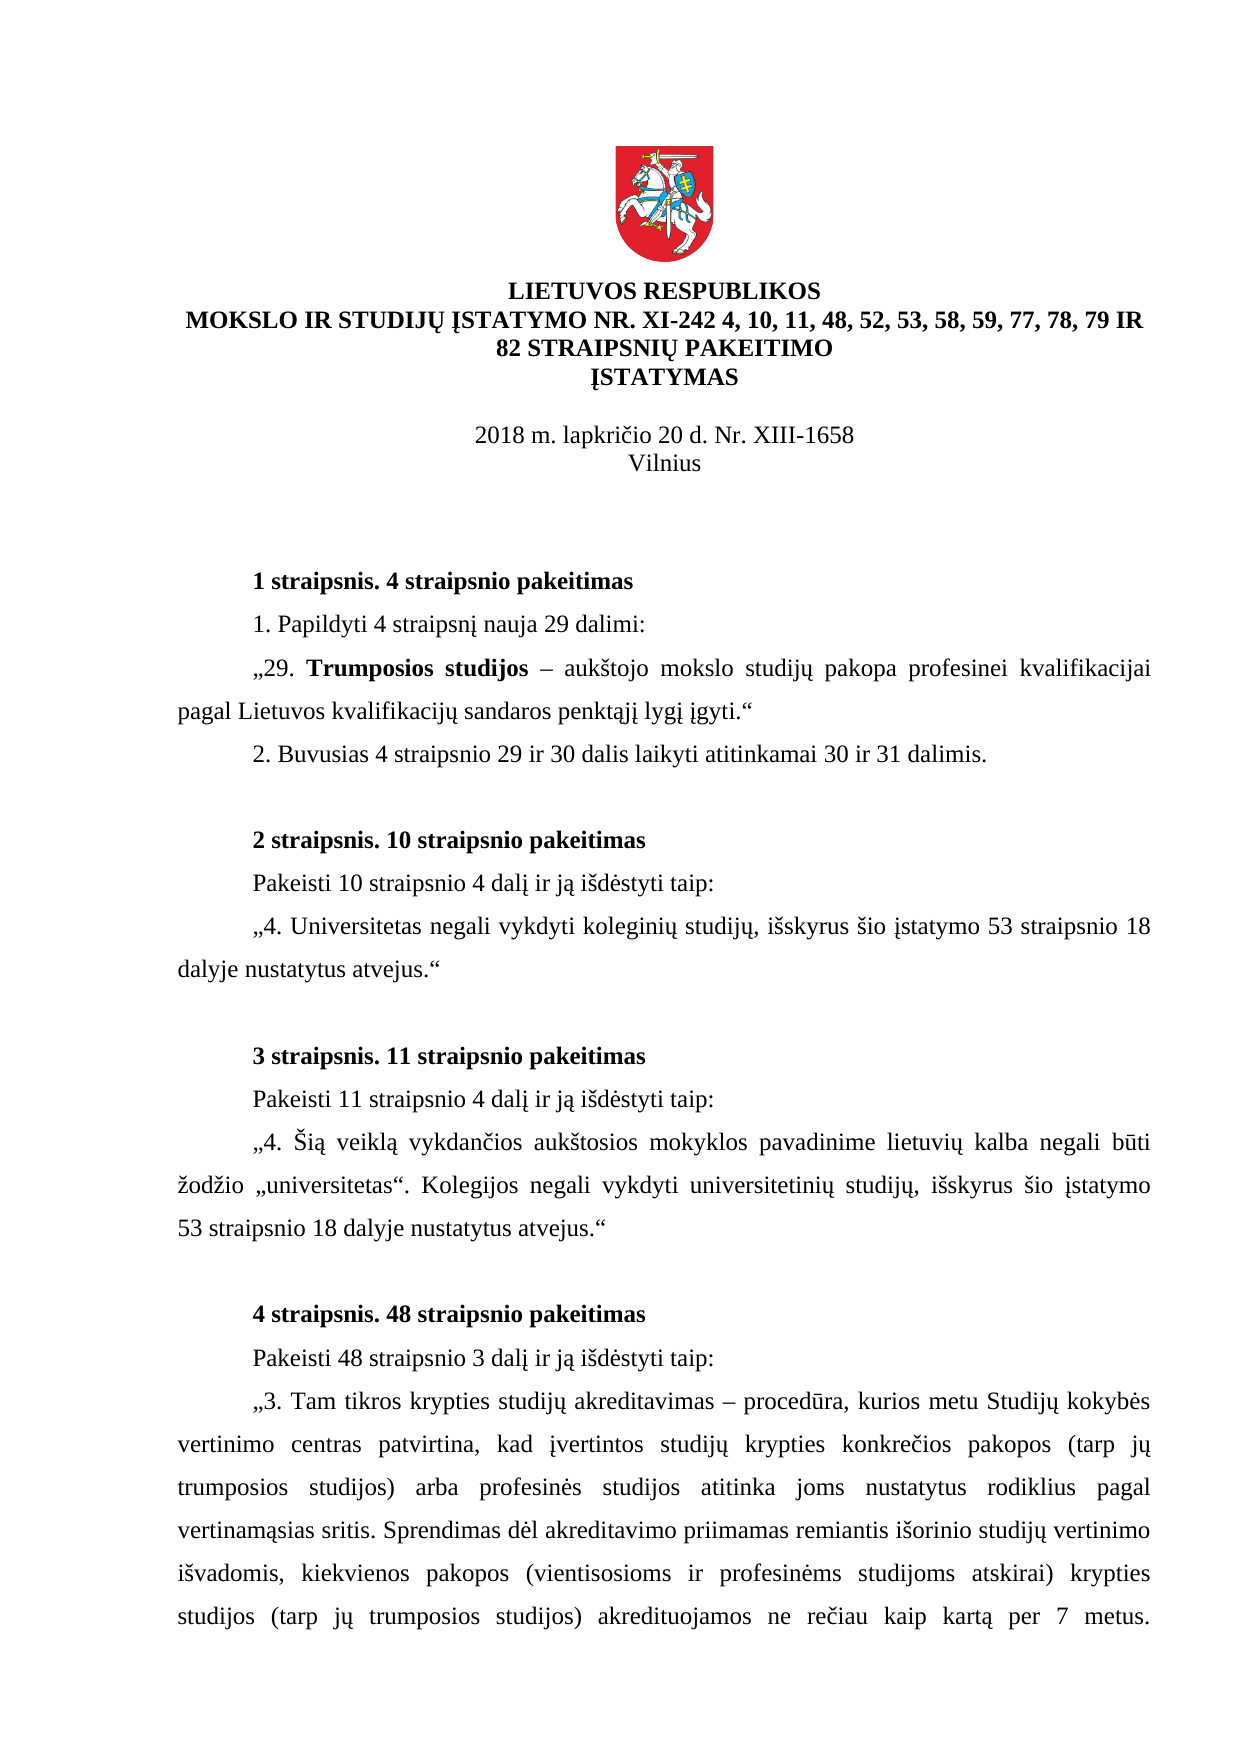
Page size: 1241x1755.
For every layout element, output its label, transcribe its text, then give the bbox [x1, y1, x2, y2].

text 3 straipsnis. 11 straipsnio pakeitimas [177, 1041, 1152, 1069]
text 4 straipsnis. 48 straipsnio pakeitimas [177, 1299, 1152, 1328]
text ĮSTATYMAS [177, 362, 1152, 391]
text „3. Tam tikros krypties studijų akreditavimas – procedūra, kurios metu Studijų kokybės vertinimo centras patvirtina, kad įvertintos studijų krypties konkrečios pakopos (tarp jų trumposios studijos) arba profesinės studijos atitinka joms nustatytus rodiklius pagal vertinamąsias sritis. Sprendimas dėl akreditavimo priimamas remiantis išorinio studijų vertinimo išvadomis, kiekvienos pakopos (vientisosioms ir profesinėms studijoms atskirai) krypties studijos (tarp jų trumposios studijos) akredituojamos ne rečiau kaip kartą per 7 metus. [177, 1386, 1152, 1630]
text 2 straipsnis. 10 straipsnio pakeitimas [177, 825, 1152, 854]
text Vilnius [177, 448, 1152, 477]
text „29. Trumposios studijos – aukštojo mokslo studijų pakopa profesinei kvalifikacijai pagal Lietuvos kvalifikacijų sandaros penktąjį lygį įgyti.“ [177, 653, 1152, 724]
text LIETUVOS RESPUBLIKOS [177, 276, 1152, 305]
text Pakeisti 10 straipsnio 4 dalį ir ją išdėstyti taip: [177, 868, 1152, 897]
text „4. Universitetas negali vykdyti koleginių studijų, išskyrus šio įstatymo 53 straipsnio 18 dalyje nustatytus atvejus.“ [177, 911, 1152, 983]
text Pakeisti 48 straipsnio 3 dalį ir ją išdėstyti taip: [177, 1343, 1152, 1371]
text „4. Šią veiklą vykdančios aukštosios mokyklos pavadinime lietuvių kalba negali būti žodžio „universitetas“. Kolegijos negali vykdyti universitetinių studijų, išskyrus šio įstatymo 53 straipsnio 18 dalyje nustatytus atvejus.“ [177, 1127, 1152, 1242]
text 2. Buvusias 4 straipsnio 29 ir 30 dalis laikyti atitinkamai 30 ir 31 dalimis. [177, 739, 1152, 768]
text Pakeisti 11 straipsnio 4 dalį ir ją išdėstyti taip: [177, 1084, 1152, 1113]
text MOKSLO IR STUDIJŲ ĮSTATYMO NR. XI-242 4, 10, 11, 48, 52, 53, 58, 59, 77, 78, 79 IR 82 STRAIPSNIŲ PAKEITIMO [177, 305, 1152, 362]
text 1 straipsnis. 4 straipsnio pakeitimas [177, 566, 1152, 595]
text 1. Papildyti 4 straipsnį nauja 29 dalimi: [177, 609, 1152, 638]
text 2018 m. lapkričio 20 d. Nr. XIII-1658 [177, 420, 1152, 448]
